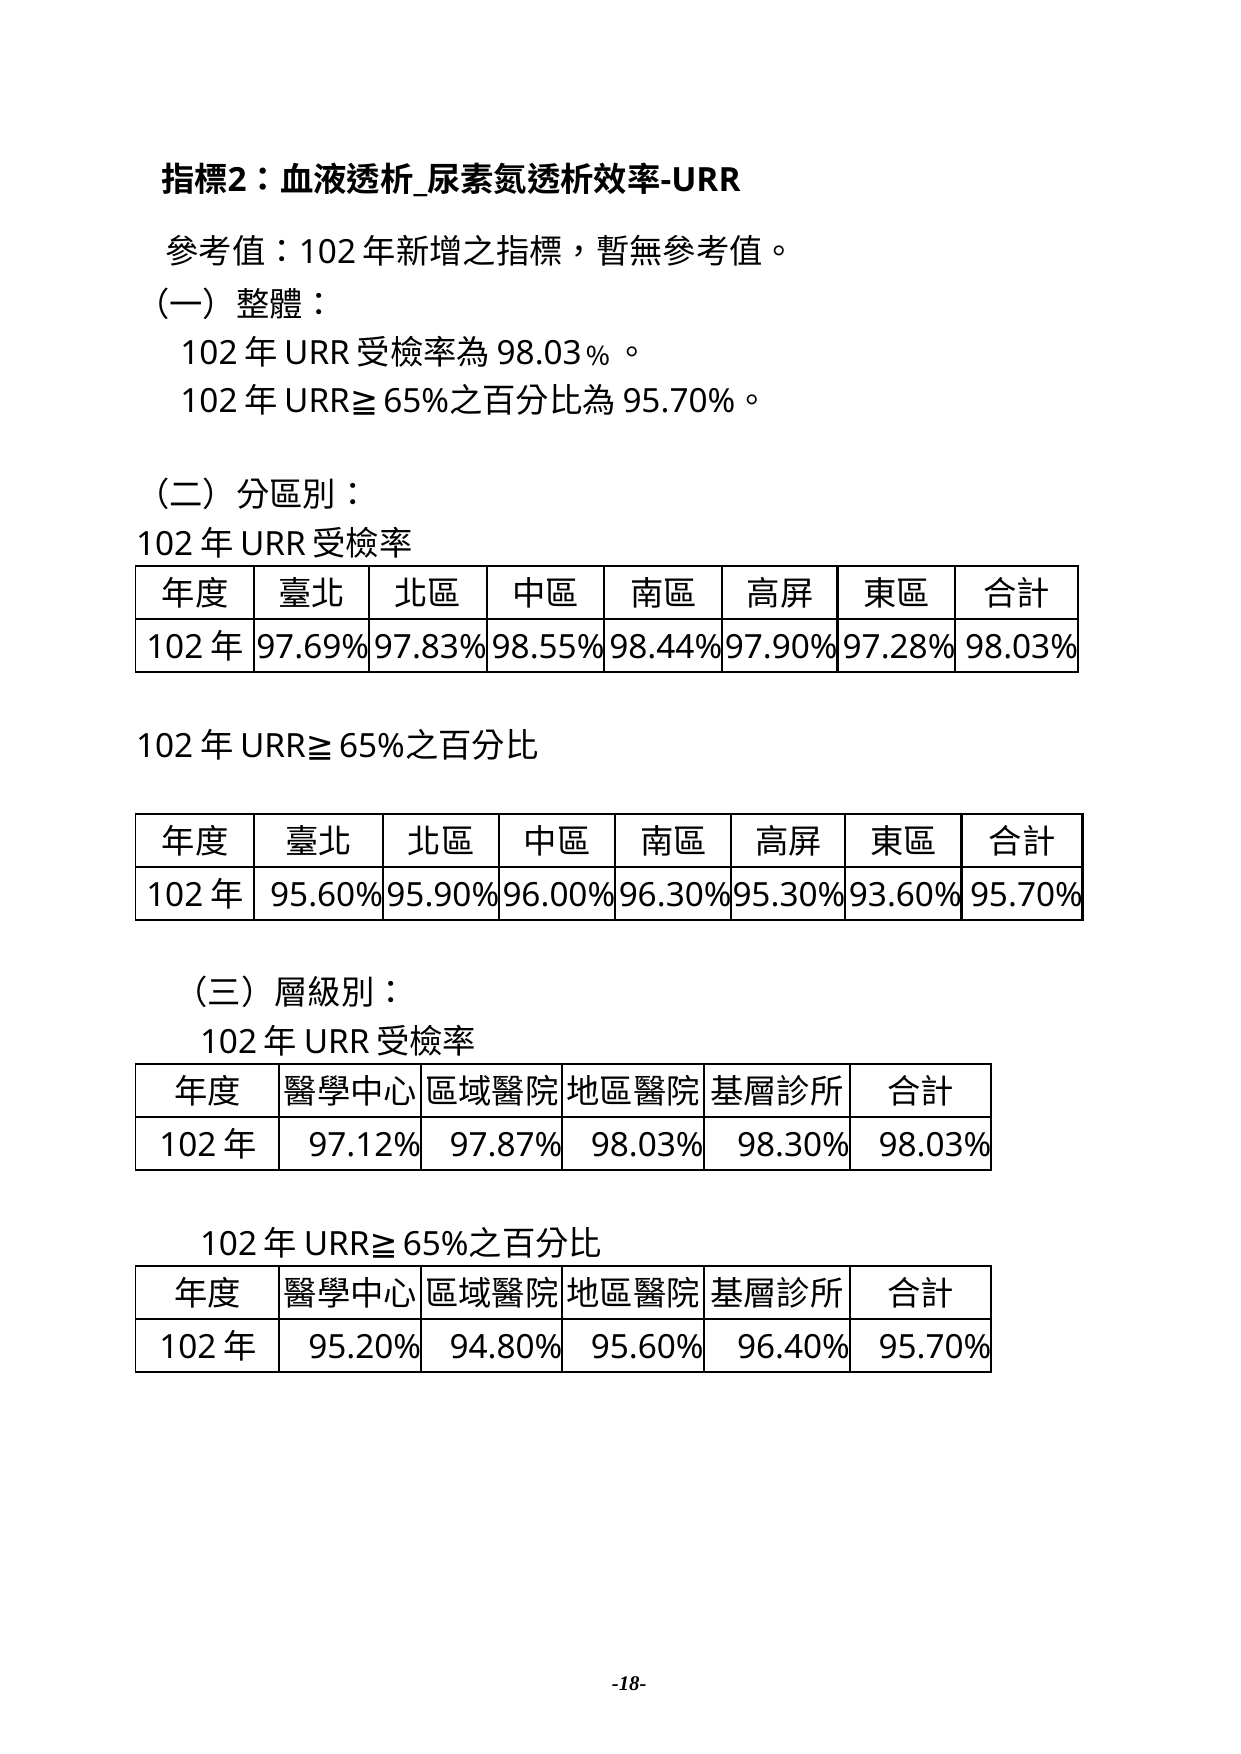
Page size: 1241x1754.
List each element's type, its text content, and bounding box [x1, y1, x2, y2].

table_cell 98.55% [488, 620, 603, 671]
table_cell [996, 1116, 1001, 1169]
table_cell 年度 [136, 1065, 278, 1116]
table_cell 97.83% [370, 620, 486, 671]
table_cell 98.03% [851, 1118, 990, 1169]
table_cell 97.90% [723, 620, 836, 671]
table_cell 合計 [851, 1065, 990, 1116]
table_cell 中區 [488, 567, 603, 618]
table_cell [1084, 866, 1088, 919]
table_cell [1193, 767, 1240, 812]
table_cell 95.70% [963, 868, 1081, 919]
table_cell [996, 1265, 1001, 1318]
table_cell 102年URR受檢率 [200, 1014, 1093, 1063]
table_cell 地區醫院 [563, 1065, 703, 1116]
table_cell 102年 [136, 1320, 278, 1371]
table_cell [1093, 1014, 1240, 1063]
table_cell 98.30% [705, 1118, 849, 1169]
table_cell [136, 767, 253, 812]
table_cell 年度 [136, 815, 253, 866]
table_cell 北區 [384, 815, 498, 866]
table_cell 臺北 [255, 815, 382, 866]
table_cell [136, 1014, 200, 1063]
table_cell [1083, 565, 1088, 618]
table_cell 94.80% [422, 1320, 561, 1371]
table_cell 區域醫院 [422, 1065, 561, 1116]
table_cell 南區 [605, 567, 721, 618]
table_cell 南區 [616, 815, 730, 866]
table_cell [1001, 1265, 1240, 1318]
table_cell 醫學中心 [280, 1065, 420, 1116]
table_cell 98.44% [605, 620, 721, 671]
table_cell 97.12% [280, 1118, 420, 1169]
table_cell [1001, 1063, 1240, 1116]
table_cell 東區 [846, 815, 960, 866]
table_header [1083, 158, 1240, 224]
table_cell 東區 [839, 567, 954, 618]
table_cell [1213, 919, 1240, 1014]
table_cell [1093, 866, 1240, 919]
table_cell [1083, 278, 1240, 565]
table_cell [992, 1063, 996, 1116]
table_cell [1088, 565, 1240, 618]
table_cell 98.03% [563, 1118, 703, 1169]
table_cell 臺北 [255, 567, 368, 618]
table_cell 年度 [136, 567, 253, 618]
table_cell 高屏 [723, 567, 836, 618]
table_cell [992, 1318, 996, 1371]
table_cell 102年URR≧65%之百分比 [136, 719, 1093, 767]
table_cell [1093, 719, 1240, 767]
table_cell [136, 921, 174, 1014]
table_cell [1088, 813, 1093, 866]
table_cell 102年URR≧65%之百分比 [200, 1169, 1093, 1265]
table_cell 97.28% [839, 620, 954, 671]
table_cell 高屏 [732, 815, 844, 866]
table_cell [992, 1265, 996, 1318]
table_cell 年度 [136, 1267, 278, 1318]
table_cell 98.03% [956, 620, 1077, 671]
table_cell 97.87% [422, 1118, 561, 1169]
table_cell 95.60% [255, 868, 382, 919]
table_cell [1001, 1116, 1240, 1169]
table_cell 合計 [851, 1267, 990, 1318]
table_cell [1088, 866, 1093, 919]
table_cell [1088, 618, 1240, 671]
table_cell [1093, 1169, 1240, 1265]
table_cell [996, 1318, 1001, 1371]
table_cell 102年 [136, 1118, 278, 1169]
table_cell 96.30% [616, 868, 730, 919]
table_cell 基層診所 [705, 1267, 849, 1318]
table_cell [1093, 813, 1240, 866]
table_cell （一）整體： 102年URR受檢率為98.03﹪。 102年URR≧65%之百分比為95.70%。 （二）分區別： 102年URR受檢率 [136, 278, 1082, 565]
table_cell [254, 671, 1240, 718]
table_cell （三）層級別： [174, 919, 1213, 1014]
table_cell 地區醫院 [563, 1267, 703, 1318]
table_cell [254, 767, 1193, 812]
table_cell 102年 [136, 868, 253, 919]
table_cell 95.70% [851, 1320, 990, 1371]
table_cell [1083, 618, 1088, 671]
table_cell 96.40% [705, 1320, 849, 1371]
table_cell 95.20% [280, 1320, 420, 1371]
table_cell [1084, 813, 1088, 866]
table_cell 合計 [956, 567, 1077, 618]
table_cell 95.90% [384, 868, 498, 919]
table_cell 參考值：102年新增之指標，暫無參考值。 [136, 225, 1082, 278]
table_cell [996, 1063, 1001, 1116]
table_cell [992, 1116, 996, 1169]
table_cell 95.30% [732, 868, 844, 919]
table_cell [1083, 225, 1240, 278]
table_cell 96.00% [500, 868, 614, 919]
table_cell 合計 [963, 815, 1081, 866]
table_cell 102年 [136, 620, 253, 671]
table_cell 北區 [370, 567, 486, 618]
table_cell 中區 [500, 815, 614, 866]
table_cell 基層診所 [705, 1065, 849, 1116]
table_cell 97.69% [255, 620, 368, 671]
table_header 指標2：血液透析_尿素氮透析效率-URR [136, 158, 1082, 224]
table_cell [1001, 1318, 1240, 1371]
table_cell [136, 673, 253, 718]
table_cell 95.60% [563, 1320, 703, 1371]
table_cell [136, 1171, 200, 1265]
table_cell 醫學中心 [280, 1267, 420, 1318]
table_cell 區域醫院 [422, 1267, 561, 1318]
table_cell 93.60% [846, 868, 960, 919]
